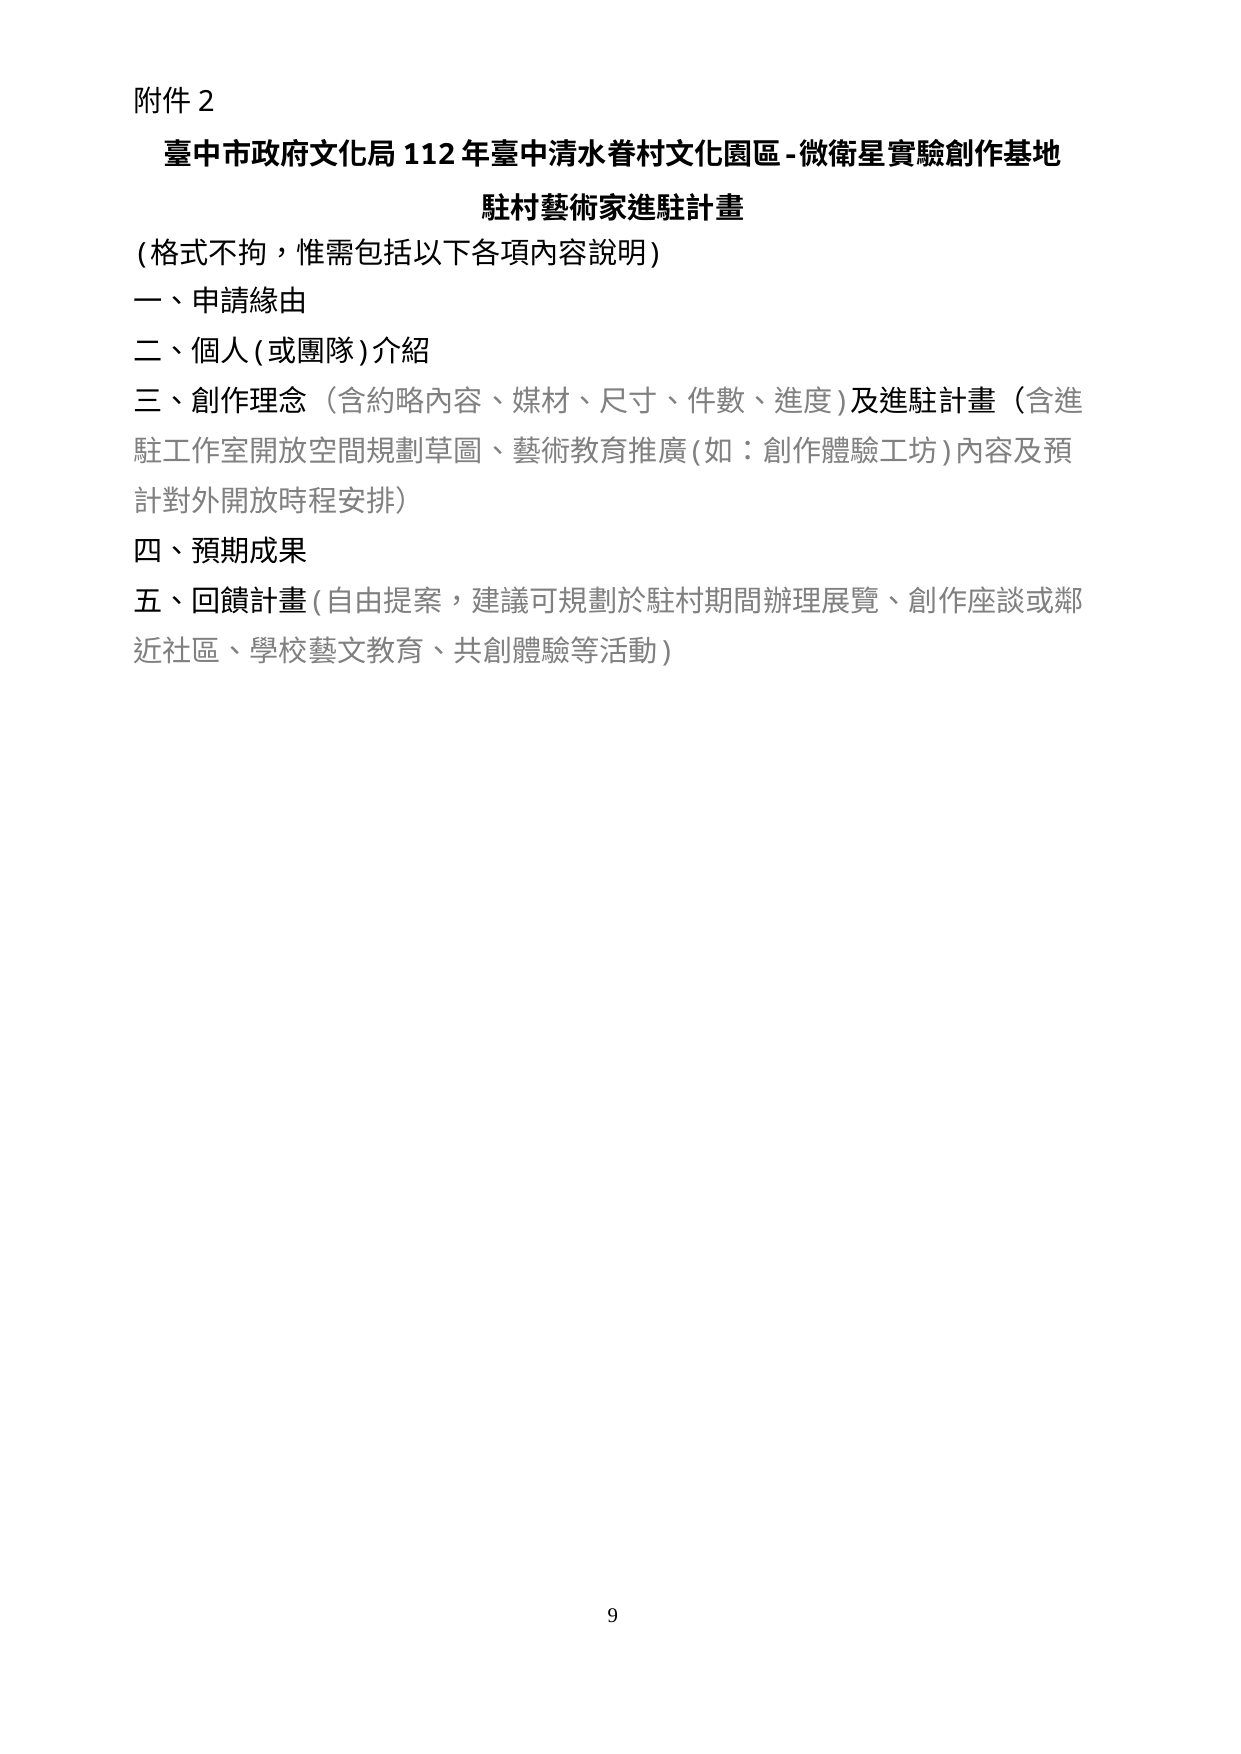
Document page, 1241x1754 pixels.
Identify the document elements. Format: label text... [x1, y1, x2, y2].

text 一、申請緣由 [133, 272, 1092, 322]
text 四、預期成果 [133, 522, 1092, 572]
text 駐村藝術家進駐計畫 [133, 175, 1092, 229]
text 二、個人(或團隊)介紹 [133, 322, 1092, 372]
text 三、創作理念（含約略內容、媒材、尺寸、件數、進度)及進駐計畫（含進駐工作室開放空間規劃草圖、藝術教育推廣(如：創作體驗工坊)內容及預計對外開放時程安排） [133, 372, 1092, 522]
text (格式不拘，惟需包括以下各項內容說明) [133, 229, 1092, 272]
text 五、回饋計畫(自由提案，建議可規劃於駐村期間辦理展覽、創作座談或鄰近社區、學校藝文教育、共創體驗等活動) [133, 572, 1092, 672]
text 臺中市政府文化局112年臺中清水眷村文化園區-微衛星實驗創作基地 [133, 121, 1092, 175]
text 附件2 [133, 75, 1092, 121]
